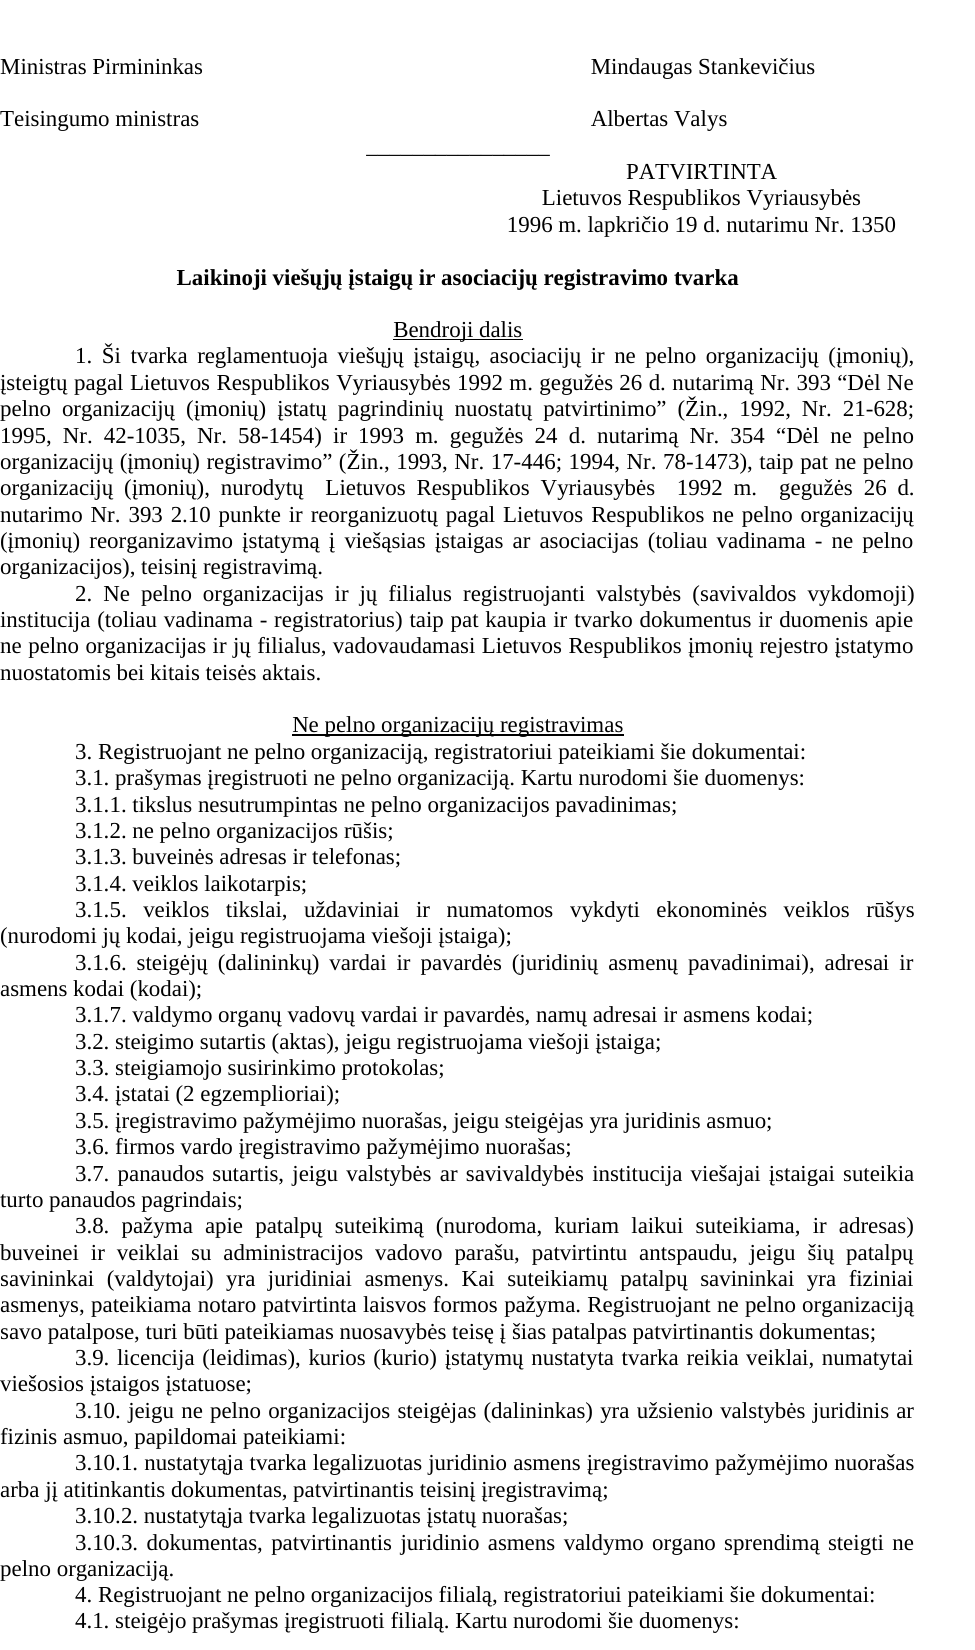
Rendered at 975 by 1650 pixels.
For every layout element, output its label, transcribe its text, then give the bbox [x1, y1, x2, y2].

subtitle Bendroji dalis [0, 316, 916, 343]
text 3.5. įregistravimo pažymėjimo nuorašas, jeigu steigėjas yra juridinis asmuo; [0, 1107, 916, 1133]
text 1996 m. lapkričio 19 d. nutarimu Nr. 1350 [0, 211, 916, 237]
text 3.9. licencija (leidimas), kurios (kurio) įstatymų nustatyta tvarka reikia veiklai, numatytai viešosios įstaigos įstatuose; [0, 1344, 916, 1397]
text 4. Registruojant ne pelno organizacijos filialą, registratoriui pateikiami šie dokumentai: [0, 1581, 916, 1608]
text Ministras Pirmininkas Mindaugas Stankevičius [0, 53, 916, 79]
text 2. Ne pelno organizacijas ir jų filialus registruojanti valstybės (savivaldos vykdomoji) institucija (toliau vadinama - registratorius) taip pat kaupia ir tvarko dokumentus ir duomenis apie ne pelno organizacijas ir jų filialus, vadovaudamasi Lietuvos Respublikos įmonių rejestro įstatymo nuostatomis bei kitais teisės aktais. [0, 580, 916, 685]
subtitle Ne pelno organizacijų registravimas [0, 712, 916, 738]
text 3.1.1. tikslus nesutrumpintas ne pelno organizacijos pavadinimas; [0, 791, 916, 817]
text Lietuvos Respublikos Vyriausybės [0, 184, 916, 211]
text 4.1. steigėjo prašymas įregistruoti filialą. Kartu nurodomi šie duomenys: [0, 1608, 916, 1634]
text 3.1.2. ne pelno organizacijos rūšis; [0, 817, 916, 843]
text 3.7. panaudos sutartis, jeigu valstybės ar savivaldybės institucija viešajai įstaigai suteikia turto panaudos pagrindais; [0, 1159, 916, 1212]
text 3.1. prašymas įregistruoti ne pelno organizaciją. Kartu nurodomi šie duomenys: [0, 764, 916, 791]
text 3.10.2. nustatytąja tvarka legalizuotas įstatų nuorašas; [0, 1502, 916, 1528]
text 3.10.3. dokumentas, patvirtinantis juridinio asmens valdymo organo sprendimą steigti ne pelno organizaciją. [0, 1528, 916, 1581]
text 3.1.7. valdymo organų vadovų vardai ir pavardės, namų adresai ir asmens kodai; [0, 1001, 916, 1028]
subtitle Laikinoji viešųjų įstaigų ir asociacijų registravimo tvarka [0, 263, 916, 290]
text Teisingumo ministras Albertas Valys [0, 105, 916, 132]
text 3.10. jeigu ne pelno organizacijos steigėjas (dalininkas) yra užsienio valstybės juridinis ar fizinis asmuo, papildomai pateikiami: [0, 1397, 916, 1449]
text 3.2. steigimo sutartis (aktas), jeigu registruojama viešoji įstaiga; [0, 1028, 916, 1054]
text 1. Ši tvarka reglamentuoja viešųjų įstaigų, asociacijų ir ne pelno organizacijų (įmonių), įsteigtų pagal Lietuvos Respublikos Vyriausybės 1992 m. gegužės 26 d. nutarimą Nr. 393 “Dėl Ne pelno organizacijų (įmonių) įstatų pagrindinių nuostatų patvirtinimo” (Žin., 1992, Nr. 21-628; 1995, Nr. 42-1035, Nr. 58-1454) ir 1993 m. gegužės 24 d. nutarimą Nr. 354 “Dėl ne pelno organizacijų (įmonių) registravimo” (Žin., 1993, Nr. 17-446; 1994, Nr. 78-1473), taip pat ne pelno organizacijų (įmonių), nurodytų Lietuvos Respublikos Vyriausybės 1992 m. gegužės 26 d. nutarimo Nr. 393 2.10 punkte ir reorganizuotų pagal Lietuvos Respublikos ne pelno organizacijų (įmonių) reorganizavimo įstatymą į viešąsias įstaigas ar asociacijas (toliau vadinama - ne pelno organizacijos), teisinį registravimą. [0, 343, 916, 580]
text ________________ [0, 132, 916, 158]
text 3.10.1. nustatytąja tvarka legalizuotas juridinio asmens įregistravimo pažymėjimo nuorašas arba jį atitinkantis dokumentas, patvirtinantis teisinį įregistravimą; [0, 1449, 916, 1502]
text PATVIRTINTA [0, 158, 916, 184]
text 3.3. steigiamojo susirinkimo protokolas; [0, 1054, 916, 1081]
text 3.4. įstatai (2 egzemplioriai); [0, 1081, 916, 1107]
text 3.8. pažyma apie patalpų suteikimą (nurodoma, kuriam laikui suteikiama, ir adresas) buveinei ir veiklai su administracijos vadovo parašu, patvirtintu antspaudu, jeigu šių patalpų savininkai (valdytojai) yra juridiniai asmenys. Kai suteikiamų patalpų savininkai yra fiziniai asmenys, pateikiama notaro patvirtinta laisvos formos pažyma. Registruojant ne pelno organizaciją savo patalpose, turi būti pateikiamas nuosavybės teisę į šias patalpas patvirtinantis dokumentas; [0, 1212, 916, 1344]
text 3.6. firmos vardo įregistravimo pažymėjimo nuorašas; [0, 1133, 916, 1159]
text 3.1.5. veiklos tikslai, uždaviniai ir numatomos vykdyti ekonominės veiklos rūšys (nurodomi jų kodai, jeigu registruojama viešoji įstaiga); [0, 896, 916, 949]
text 3. Registruojant ne pelno organizaciją, registratoriui pateikiami šie dokumentai: [0, 738, 916, 764]
text 3.1.3. buveinės adresas ir telefonas; [0, 843, 916, 870]
text 3.1.6. steigėjų (dalininkų) vardai ir pavardės (juridinių asmenų pavadinimai), adresai ir asmens kodai (kodai); [0, 949, 916, 1001]
text 3.1.4. veiklos laikotarpis; [0, 870, 916, 896]
